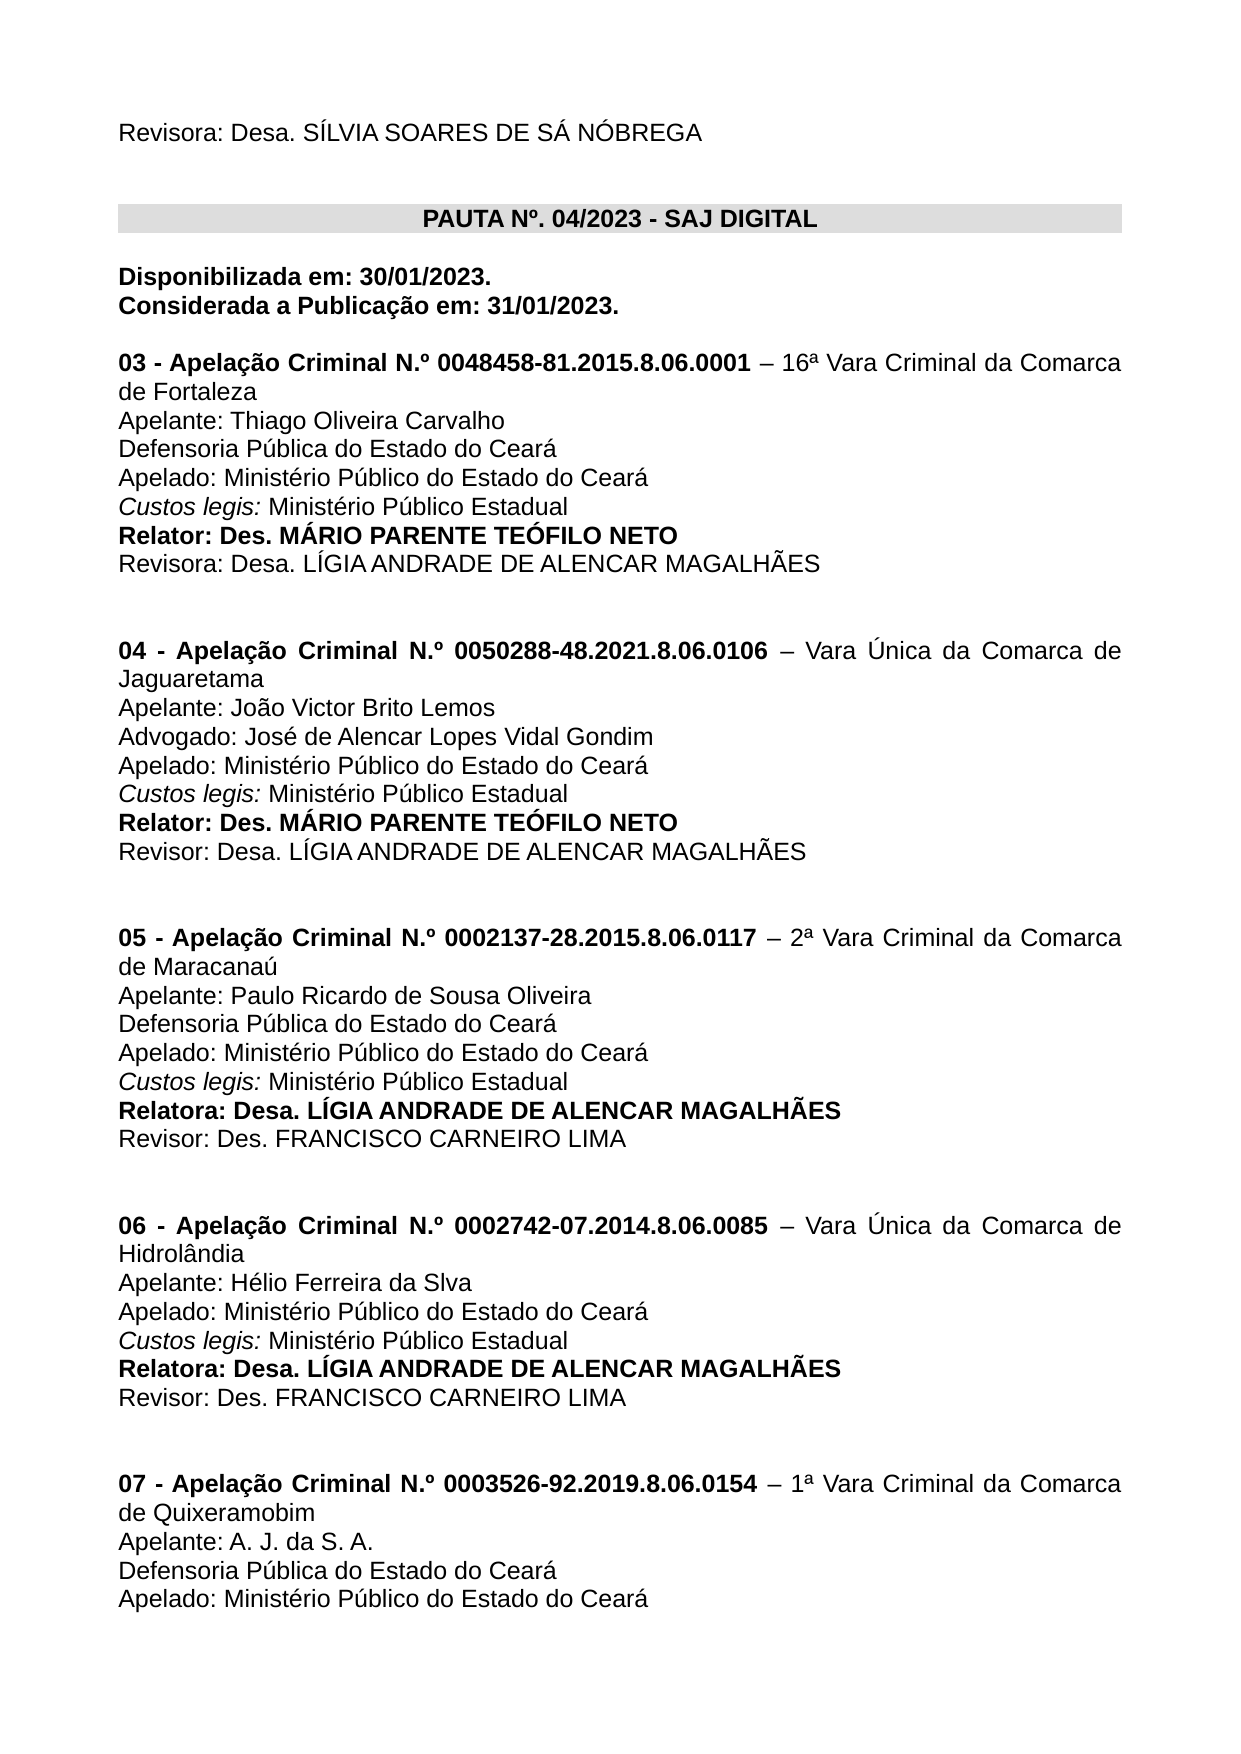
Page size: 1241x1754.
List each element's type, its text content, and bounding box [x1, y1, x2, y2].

text 06 - Apelação Criminal N.º 0002742-07.2014.8.06.0085 – Vara Única da Comarca de Hidrolândia [118, 1211, 1122, 1268]
text Relatora: Desa. LÍGIA ANDRADE DE ALENCAR MAGALHÃES [118, 1354, 1122, 1383]
text Custos legis: Ministério Público Estadual [118, 1067, 1122, 1096]
text Considerada a Publicação em: 31/01/2023. [118, 291, 1122, 319]
text Custos legis: Ministério Público Estadual [118, 492, 1122, 521]
text Apelante: João Victor Brito Lemos [118, 693, 1122, 722]
text Defensoria Pública do Estado do Ceará [118, 1009, 1122, 1038]
text Custos legis: Ministério Público Estadual [118, 1326, 1122, 1354]
text Revisora: Desa. SÍLVIA SOARES DE SÁ NÓBREGA [118, 118, 1122, 147]
text Apelado: Ministério Público do Estado do Ceará [118, 1584, 1122, 1613]
text Apelado: Ministério Público do Estado do Ceará [118, 463, 1122, 492]
text Revisor: Des. FRANCISCO CARNEIRO LIMA [118, 1383, 1122, 1412]
text Apelado: Ministério Público do Estado do Ceará [118, 1297, 1122, 1326]
text Revisor: Desa. LÍGIA ANDRADE DE ALENCAR MAGALHÃES [118, 837, 1122, 866]
text Defensoria Pública do Estado do Ceará [118, 1556, 1122, 1584]
text 03 - Apelação Criminal N.º 0048458-81.2015.8.06.0001 – 16ª Vara Criminal da Comarca de Fortaleza [118, 348, 1122, 406]
text 05 - Apelação Criminal N.º 0002137-28.2015.8.06.0117 – 2ª Vara Criminal da Comarca de Maracanaú [118, 923, 1122, 981]
text PAUTA Nº. 04/2023 - SAJ DIGITAL [118, 204, 1122, 233]
text Disponibilizada em: 30/01/2023. [118, 262, 1122, 291]
text Advogado: José de Alencar Lopes Vidal Gondim [118, 722, 1122, 751]
text Apelado: Ministério Público do Estado do Ceará [118, 1038, 1122, 1067]
text Defensoria Pública do Estado do Ceará [118, 434, 1122, 463]
text Apelante: Paulo Ricardo de Sousa Oliveira [118, 981, 1122, 1009]
text Custos legis: Ministério Público Estadual [118, 779, 1122, 808]
text Relator: Des. MÁRIO PARENTE TEÓFILO NETO [118, 808, 1122, 837]
text Apelante: Hélio Ferreira da Slva [118, 1268, 1122, 1297]
text Relatora: Desa. LÍGIA ANDRADE DE ALENCAR MAGALHÃES [118, 1096, 1122, 1124]
text Apelante: A. J. da S. A. [118, 1527, 1122, 1556]
text Revisora: Desa. LÍGIA ANDRADE DE ALENCAR MAGALHÃES [118, 549, 1122, 578]
text 07 - Apelação Criminal N.º 0003526-92.2019.8.06.0154 – 1ª Vara Criminal da Comarca de Quixeramobim [118, 1469, 1122, 1527]
text Apelado: Ministério Público do Estado do Ceará [118, 751, 1122, 779]
text 04 - Apelação Criminal N.º 0050288-48.2021.8.06.0106 – Vara Única da Comarca de Jaguaretama [118, 636, 1122, 693]
text Apelante: Thiago Oliveira Carvalho [118, 406, 1122, 434]
text Revisor: Des. FRANCISCO CARNEIRO LIMA [118, 1124, 1122, 1153]
text Relator: Des. MÁRIO PARENTE TEÓFILO NETO [118, 521, 1122, 549]
